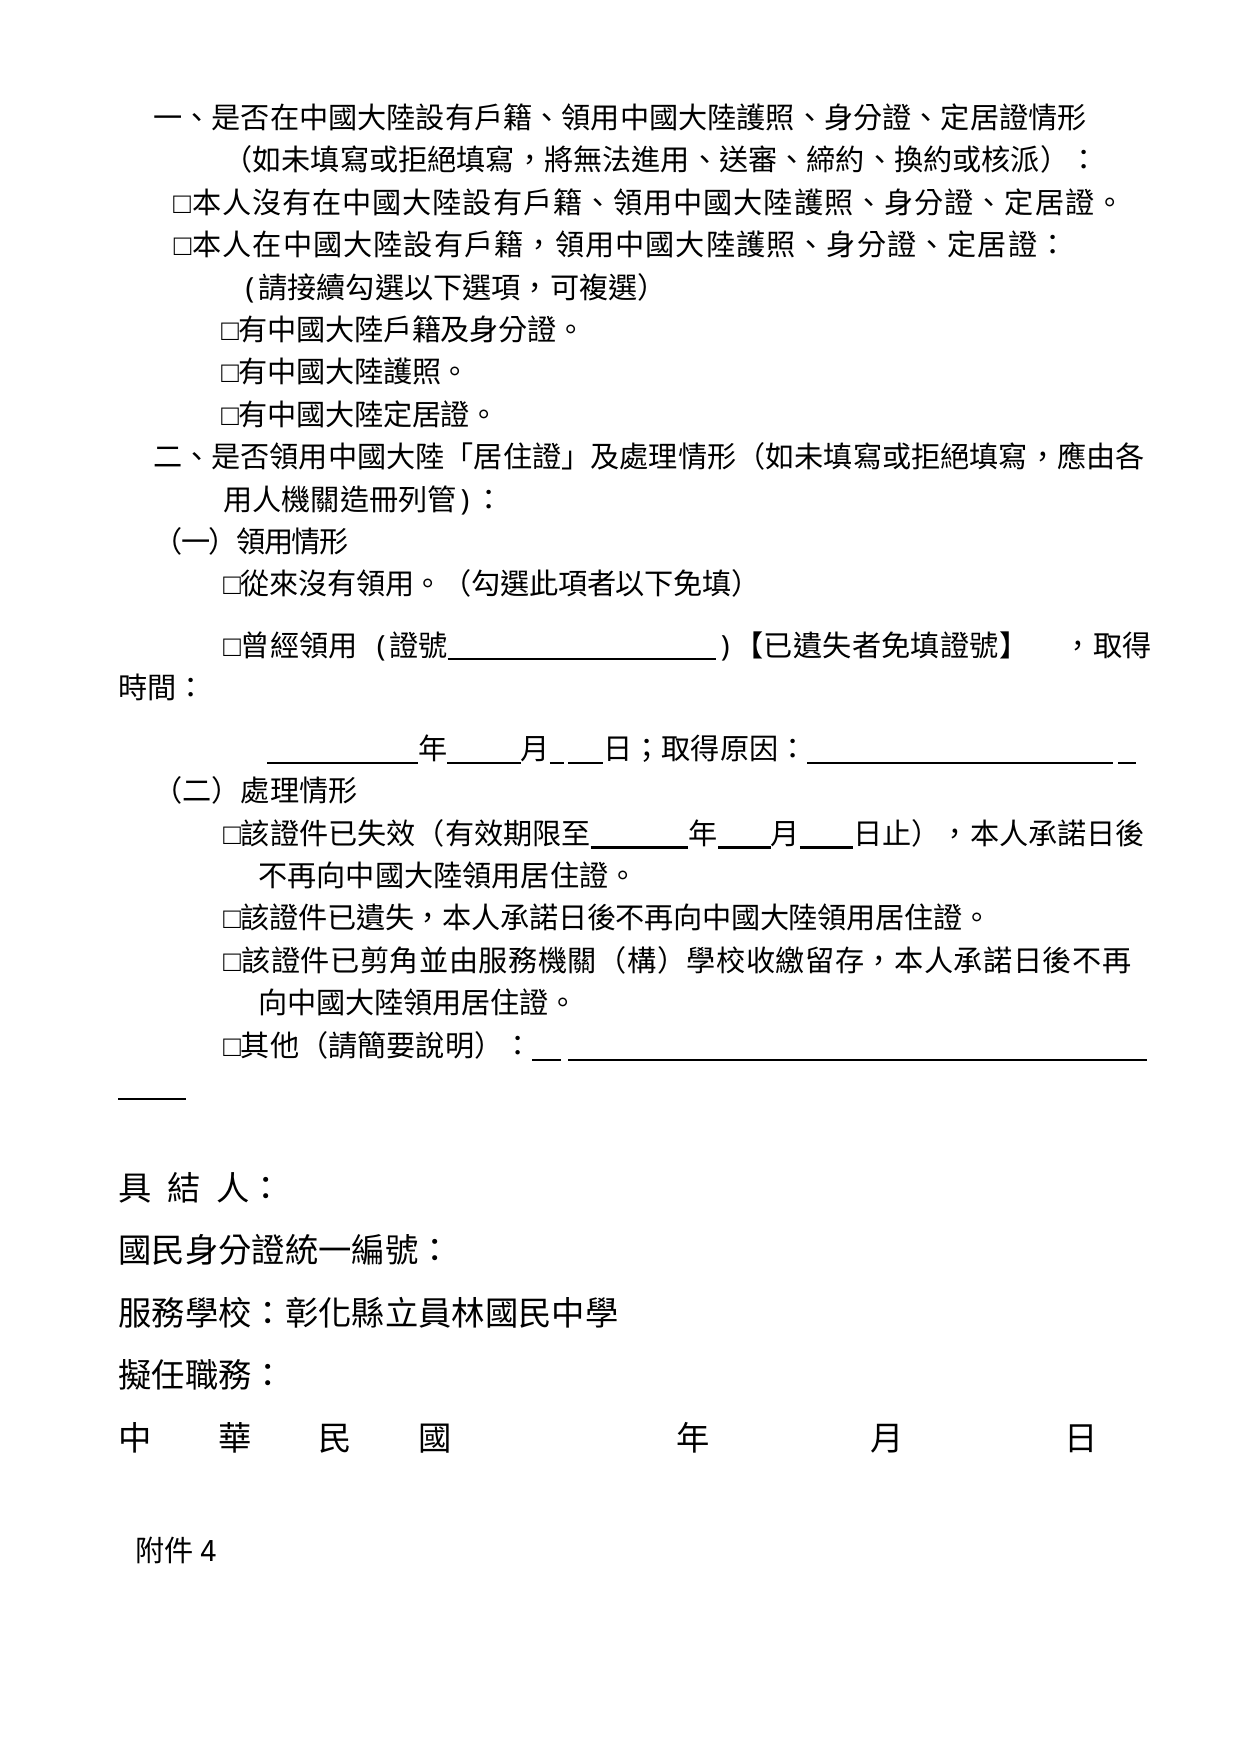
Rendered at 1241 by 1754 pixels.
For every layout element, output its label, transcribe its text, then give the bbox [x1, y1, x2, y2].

text 中 華 民 國 年 月 日 [118, 1394, 1152, 1457]
text 不再向中國大陸領用居住證。 [118, 853, 1152, 895]
text 用人機關造冊列管)： [118, 476, 1152, 518]
text 服務學校：彰化縣立員林國民中學 [118, 1269, 1152, 1332]
text (請接續勾選以下選項，可複選） [118, 264, 1152, 307]
text 附件4 [135, 1528, 240, 1570]
text □本人沒有在中國大陸設有戶籍、領用中國大陸護照、身分證、定居證。 [118, 179, 1152, 222]
text □從來沒有領用。（勾選此項者以下免填） [118, 561, 1152, 603]
text □該證件已失效（有效期限至 年 月 日止），本人承諾日後 [118, 810, 1152, 853]
text （如未填寫或拒絕填寫，將無法進用、送審、締約、換約或核派）： [118, 137, 1152, 179]
text □其他（請簡要說明）： [118, 1022, 1152, 1104]
text □有中國大陸護照。 [118, 349, 1152, 391]
text □本人在中國大陸設有戶籍，領用中國大陸護照、身分證、定居證： [118, 222, 1152, 264]
text 向中國大陸領用居住證。 [118, 980, 1167, 1022]
text （二）處理情形 [118, 768, 1152, 810]
text 年 月 日；取得原因： [118, 726, 1152, 768]
text 二、是否領用中國大陸「居住證」及處理情形（如未填寫或拒絕填寫，應由各 [118, 434, 1152, 476]
text □該證件已遺失，本人承諾日後不再向中國大陸領用居住證。 [118, 895, 1152, 937]
text □有中國大陸戶籍及身分證。 [118, 307, 1152, 349]
text 具 結 人： [118, 1144, 1152, 1207]
text 國民身分證統一編號： [118, 1207, 1152, 1269]
text □該證件已剪角並由服務機關（構）學校收繳留存，本人承諾日後不再 [118, 937, 1167, 980]
text 一、是否在中國大陸設有戶籍、領用中國大陸護照、身分證、定居證情形 [118, 94, 1152, 137]
text □有中國大陸定居證。 [118, 391, 1152, 434]
text □曾經領用 (證號 )【已遺失者免填證號】 ，取得時間： [118, 622, 1152, 707]
text 擬任職務： [118, 1332, 1152, 1394]
text （一）領用情形 [118, 518, 1152, 561]
